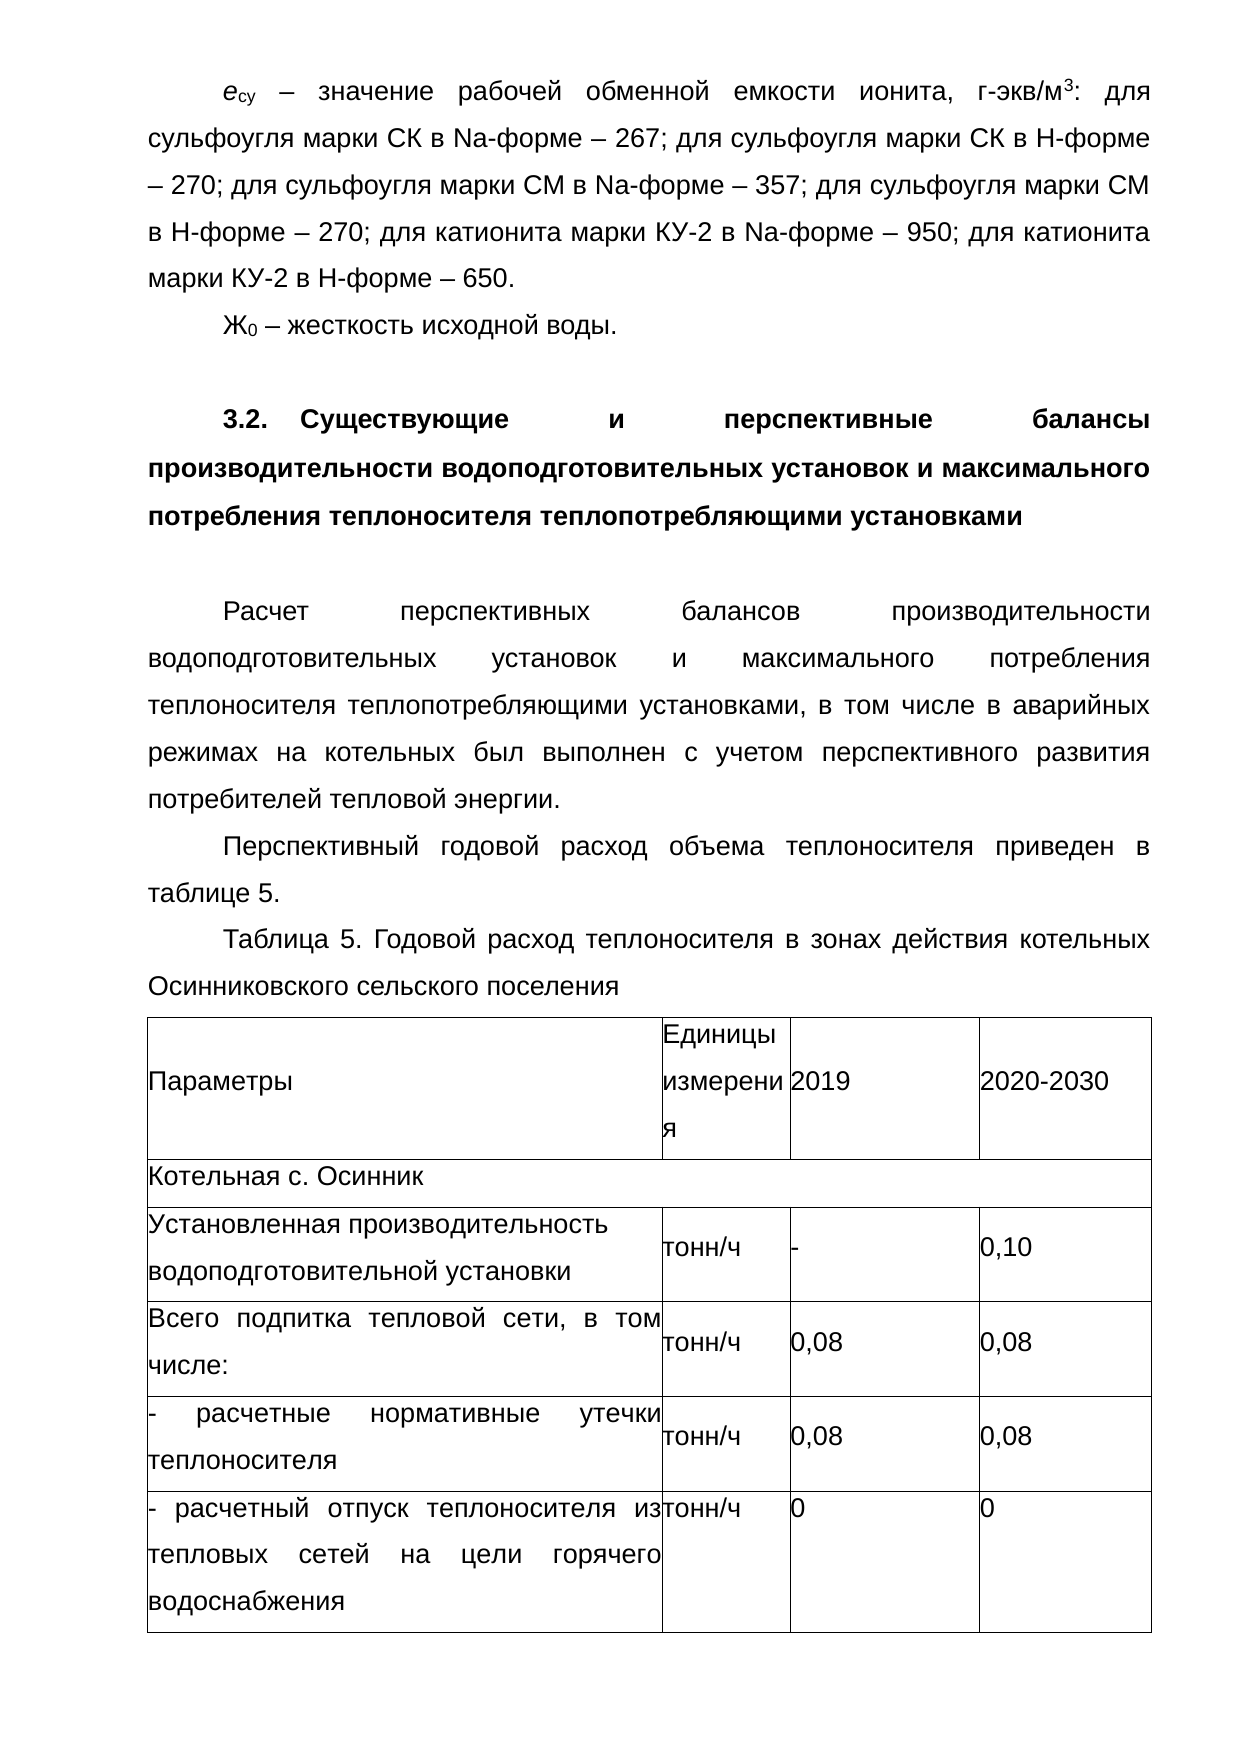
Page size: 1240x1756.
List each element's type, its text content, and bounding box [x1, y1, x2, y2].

table_cell - расчетный отпуск теплоносителя из тепловых сетей на цели горячего водоснабжения [148, 1492, 662, 1632]
table_cell 0,08 [980, 1397, 1151, 1491]
table_cell тонн/ч [663, 1492, 790, 1632]
table_header 2019 [791, 1018, 979, 1159]
table_header Единицы измерения [663, 1018, 790, 1159]
table_cell - расчетные нормативные утечки теплоносителя [148, 1397, 662, 1491]
table_cell Установленная производительность водоподготовительной установки [148, 1208, 662, 1301]
table_cell Котельная с. Осинник [148, 1160, 1151, 1207]
text Ж0 – жесткость исходной воды. [148, 309, 1151, 341]
table_header Параметры [148, 1018, 662, 1159]
table_cell 0,08 [980, 1302, 1151, 1396]
table_cell 0 [791, 1492, 979, 1632]
text есу – значение рабочей обменной емкости ионита, г-экв/м3: для сульфоугля марки СК в Na-форме – 267; для сульфоугля марки СК в Н-форме – 270; для сульфоугля марки СМ в Na-форме – 357; для сульфоугля марки СМ в Н-форме – 270; для катионита марки КУ-2 в Na-форме – 950; для катионита марки КУ-2 в Н-форме – 650. [148, 75, 1151, 294]
table_cell тонн/ч [663, 1208, 790, 1301]
table_cell 0,10 [980, 1208, 1151, 1301]
table_cell Всего подпитка тепловой сети, в том числе: [148, 1302, 662, 1396]
table_header 2020-2030 [980, 1018, 1151, 1159]
table_cell 0,08 [791, 1302, 979, 1396]
text Таблица 5. Годовой расход теплоносителя в зонах действия котельных Осинниковского сельского поселения [148, 923, 1151, 1002]
table_cell 0,08 [791, 1397, 979, 1491]
list Существующие и перспективные балансы производительности водоподготовительных установок и максимального потребления теплоносителя теплопотребляющими установками [148, 403, 1151, 531]
table_cell тонн/ч [663, 1302, 790, 1396]
text Расчет перспективных балансов производительности водоподготовительных установок и максимального потребления теплоносителя теплопотребляющими установками, в том числе в аварийных режимах на котельных был выполнен с учетом перспективного развития потребителей тепловой энергии. [148, 595, 1151, 814]
table_cell 0 [980, 1492, 1151, 1632]
table_cell тонн/ч [663, 1397, 790, 1491]
text Перспективный годовой расход объема теплоносителя приведен в таблице 5. [148, 830, 1151, 908]
table_cell - [791, 1208, 979, 1301]
